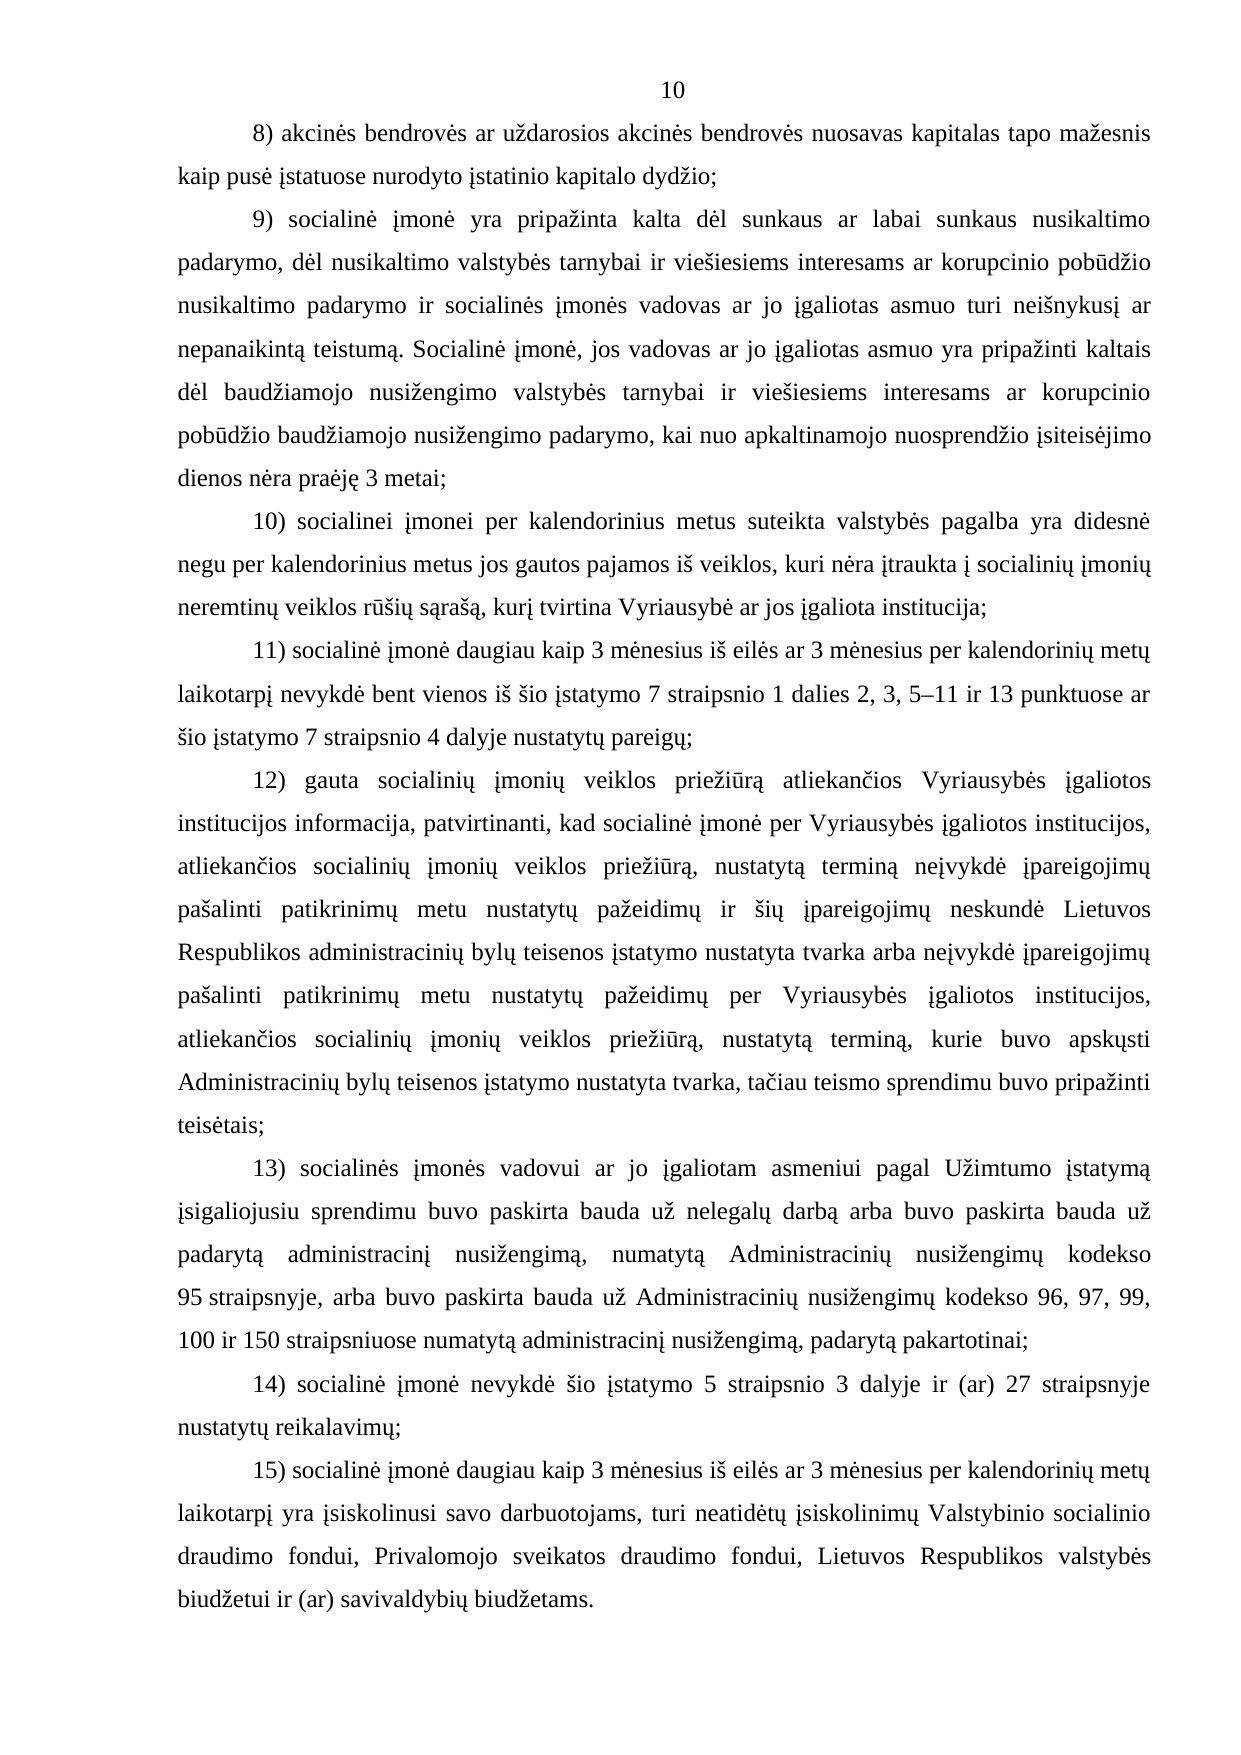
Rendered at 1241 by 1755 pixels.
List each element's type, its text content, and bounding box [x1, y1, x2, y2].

text 8) akcinės bendrovės ar uždarosios akcinės bendrovės nuosavas kapitalas tapo mažesnis kaip pusė įstatuose nurodyto įstatinio kapitalo dydžio; [177, 118, 1152, 190]
text 12) gauta socialinių įmonių veiklos priežiūrą atliekančios Vyriausybės įgaliotos institucijos informacija, patvirtinanti, kad socialinė įmonė per Vyriausybės įgaliotos institucijos, atliekančios socialinių įmonių veiklos priežiūrą, nustatytą terminą neįvykdė įpareigojimų pašalinti patikrinimų metu nustatytų pažeidimų ir šių įpareigojimų neskundė Lietuvos Respublikos administracinių bylų teisenos įstatymo nustatyta tvarka arba neįvykdė įpareigojimų pašalinti patikrinimų metu nustatytų pažeidimų per Vyriausybės įgaliotos institucijos, atliekančios socialinių įmonių veiklos priežiūrą, nustatytą terminą, kurie buvo apskųsti Administracinių bylų teisenos įstatymo nustatyta tvarka, tačiau teismo sprendimu buvo pripažinti teisėtais; [177, 765, 1152, 1139]
text 9) socialinė įmonė yra pripažinta kalta dėl sunkaus ar labai sunkaus nusikaltimo padarymo, dėl nusikaltimo valstybės tarnybai ir viešiesiems interesams ar korupcinio pobūdžio nusikaltimo padarymo ir socialinės įmonės vadovas ar jo įgaliotas asmuo turi neišnykusį ar nepanaikintą teistumą. Socialinė įmonė, jos vadovas ar jo įgaliotas asmuo yra pripažinti kaltais dėl baudžiamojo nusižengimo valstybės tarnybai ir viešiesiems interesams ar korupcinio pobūdžio baudžiamojo nusižengimo padarymo, kai nuo apkaltinamojo nuosprendžio įsiteisėjimo dienos nėra praėję 3 metai; [177, 204, 1152, 492]
text 13) socialinės įmonės vadovui ar jo įgaliotam asmeniui pagal Užimtumo įstatymą įsigaliojusiu sprendimu buvo paskirta bauda už nelegalų darbą arba buvo paskirta bauda už padarytą administracinį nusižengimą, numatytą Administracinių nusižengimų kodekso 95 straipsnyje, arba buvo paskirta bauda už Administracinių nusižengimų kodekso 96, 97, 99, 100 ir 150 straipsniuose numatytą administracinį nusižengimą, padarytą pakartotinai; [177, 1153, 1152, 1354]
text 11) socialinė įmonė daugiau kaip 3 mėnesius iš eilės ar 3 mėnesius per kalendorinių metų laikotarpį nevykdė bent vienos iš šio įstatymo 7 straipsnio 1 dalies 2, 3, 5–11 ir 13 punktuose ar šio įstatymo 7 straipsnio 4 dalyje nustatytų pareigų; [177, 636, 1152, 751]
text 10) socialinei įmonei per kalendorinius metus suteikta valstybės pagalba yra didesnė negu per kalendorinius metus jos gautos pajamos iš veiklos, kuri nėra įtraukta į socialinių įmonių neremtinų veiklos rūšių sąrašą, kurį tvirtina Vyriausybė ar jos įgaliota institucija; [177, 506, 1152, 621]
text 14) socialinė įmonė nevykdė šio įstatymo 5 straipsnio 3 dalyje ir (ar) 27 straipsnyje nustatytų reikalavimų; [177, 1369, 1152, 1441]
text 15) socialinė įmonė daugiau kaip 3 mėnesius iš eilės ar 3 mėnesius per kalendorinių metų laikotarpį yra įsiskolinusi savo darbuotojams, turi neatidėtų įsiskolinimų Valstybinio socialinio draudimo fondui, Privalomojo sveikatos draudimo fondui, Lietuvos Respublikos valstybės biudžetui ir (ar) savivaldybių biudžetams. [177, 1455, 1152, 1613]
